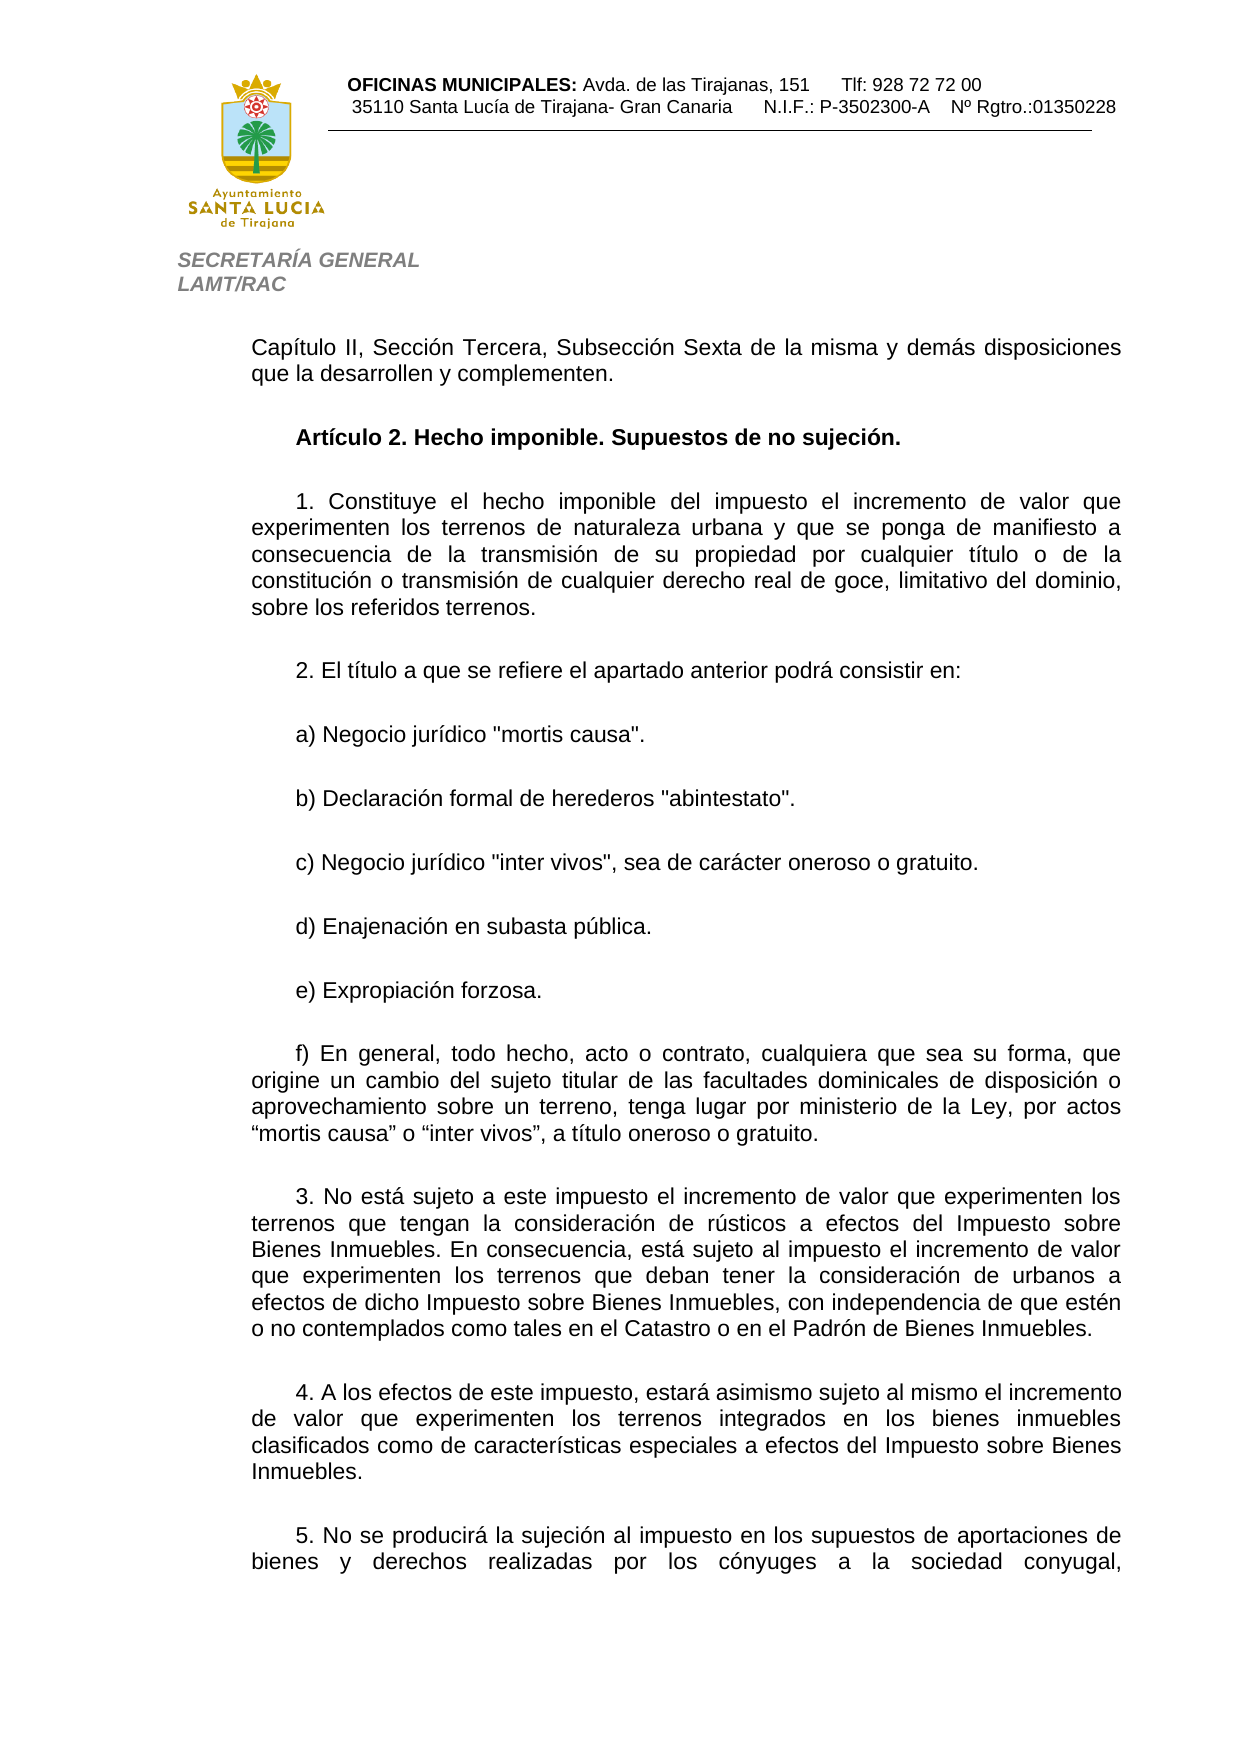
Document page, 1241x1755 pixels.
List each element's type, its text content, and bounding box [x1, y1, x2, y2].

text 4. A los efectos de este impuesto, estará asimismo sujeto al mismo el incremento de valor que experimenten los terrenos integrados en los bienes inmuebles clasificados como de características especiales a efectos del Impuesto sobre Bienes Inmuebles. [251, 1379, 1122, 1484]
text Artículo 2. Hecho imponible. Supuestos de no sujeción. [251, 424, 1122, 451]
text f) En general, todo hecho, acto o contrato, cualquiera que sea su forma, que origine un cambio del sujeto titular de las facultades dominicales de disposición o aprovechamiento sobre un terreno, tenga lugar por ministerio de la Ley, por actos “mortis causa” o “inter vivos”, a título oneroso o gratuito. [251, 1040, 1122, 1146]
text 2. El título a que se refiere el apartado anterior podrá consistir en: [251, 657, 1122, 684]
text 5. No se producirá la sujeción al impuesto en los supuestos de aportaciones de bienes y derechos realizadas por los cónyuges a la sociedad conyugal, [251, 1522, 1122, 1574]
text Capítulo II, Sección Tercera, Subsección Sexta de la misma y demás disposiciones que la desarrollen y complementen. [251, 334, 1122, 387]
text 1. Constituye el hecho imponible del impuesto el incremento de valor que experimenten los terrenos de naturaleza urbana y que se ponga de manifiesto a consecuencia de la transmisión de su propiedad por cualquier título o de la constitución o transmisión de cualquier derecho real de goce, limitativo del dominio, sobre los referidos terrenos. [251, 488, 1122, 620]
text b) Declaración formal de herederos "abintestato". [251, 785, 1122, 811]
text 3. No está sujeto a este impuesto el incremento de valor que experimenten los terrenos que tengan la consideración de rústicos a efectos del Impuesto sobre Bienes Inmuebles. En consecuencia, está sujeto al impuesto el incremento de valor que experimenten los terrenos que deban tener la consideración de urbanos a efectos de dicho Impuesto sobre Bienes Inmuebles, con independencia de que estén o no contemplados como tales en el Catastro o en el Padrón de Bienes Inmuebles. [251, 1183, 1122, 1341]
text d) Enajenación en subasta pública. [251, 913, 1122, 939]
text c) Negocio jurídico "inter vivos", sea de carácter oneroso o gratuito. [251, 849, 1122, 875]
text a) Negocio jurídico "mortis causa". [251, 721, 1122, 747]
text e) Expropiación forzosa. [251, 977, 1122, 1003]
